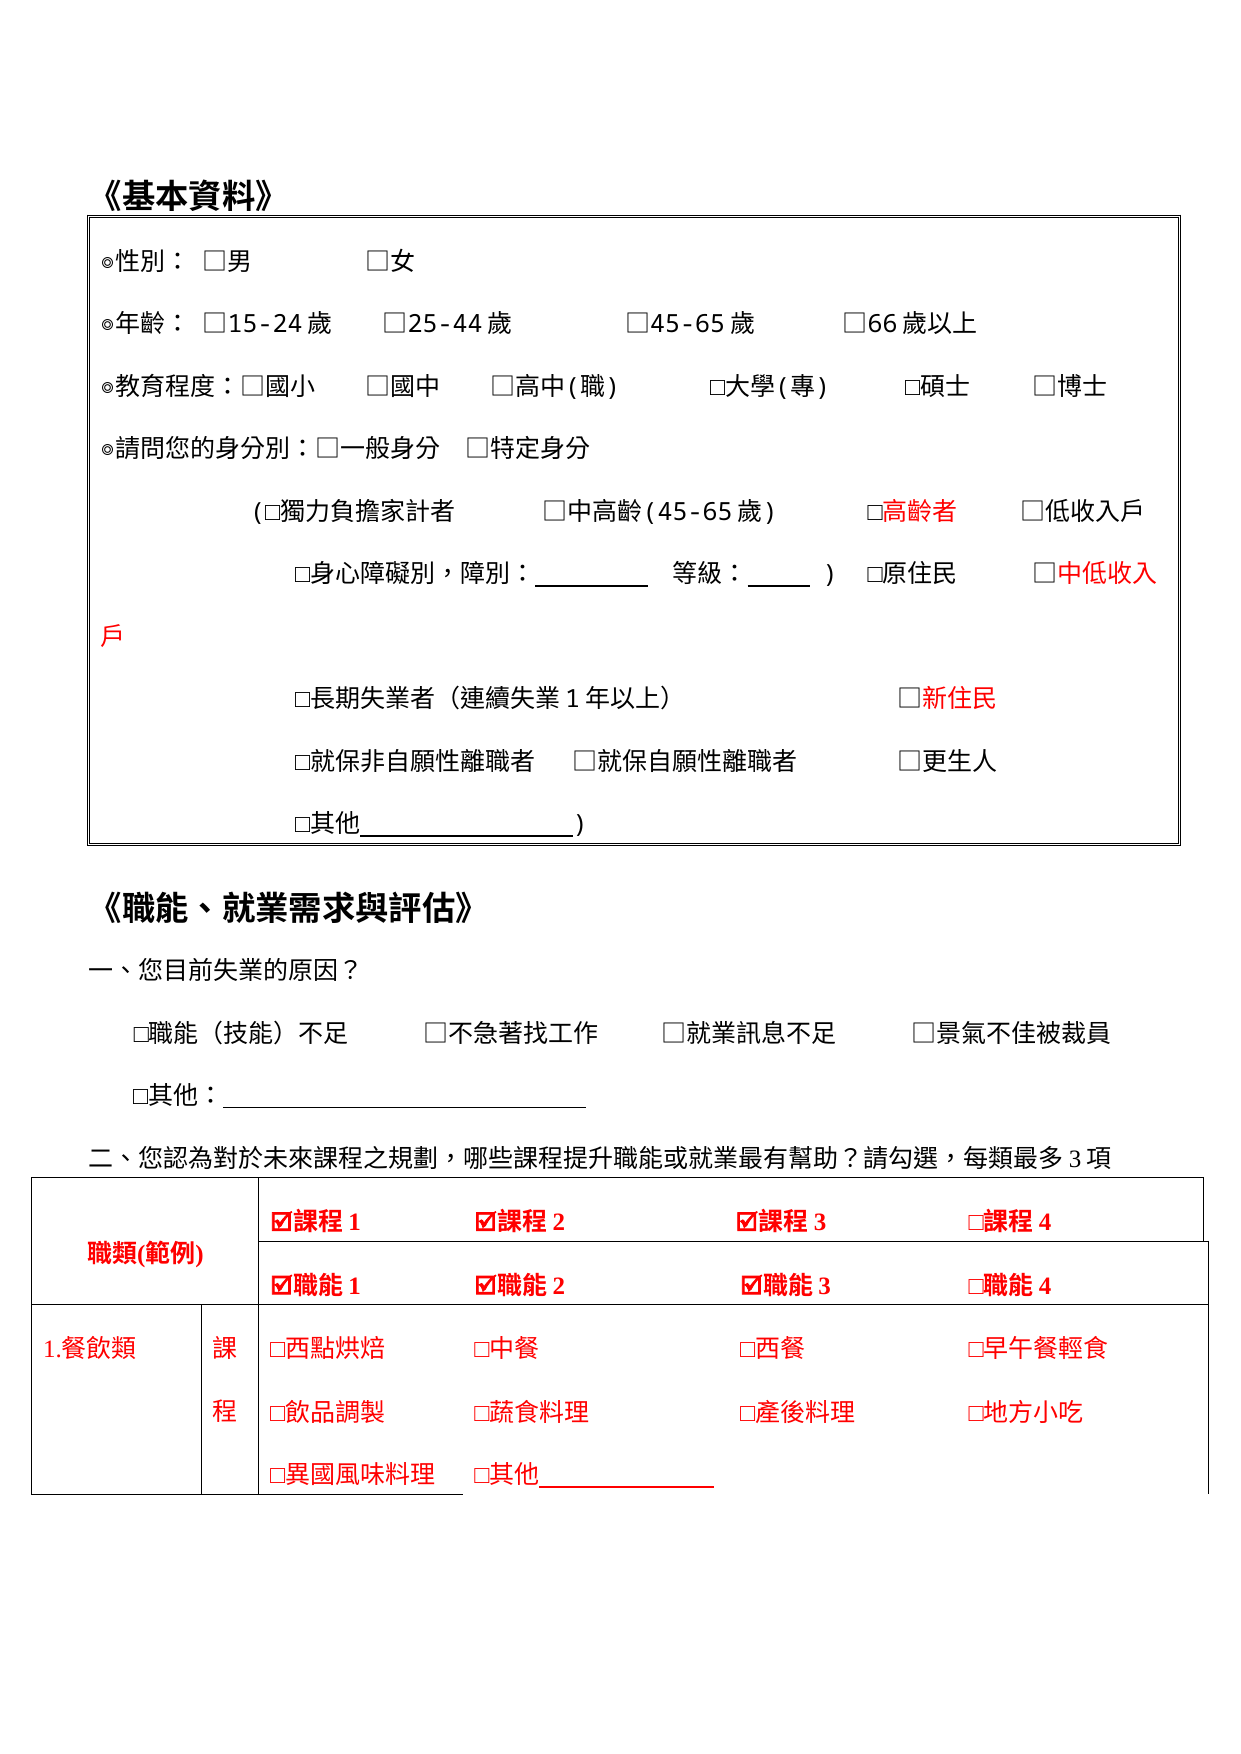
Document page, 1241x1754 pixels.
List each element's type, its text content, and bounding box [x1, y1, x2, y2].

table_header 課程1 [259, 1178, 463, 1241]
table_header 課程2 [463, 1178, 724, 1241]
text 一、您目前失業的原因？ [89, 927, 1152, 989]
table_cell □中餐 [463, 1305, 729, 1368]
table_header 課程3 [724, 1178, 957, 1241]
text 二、您認為對於未來課程之規劃，哪些課程提升職能或就業最有幫助？請勾選，每類最多3項 [89, 1114, 1152, 1177]
table_cell 職能1 [259, 1242, 463, 1304]
text 《基本資料》 [89, 152, 1152, 214]
table_cell 職能2 [463, 1242, 729, 1304]
text 《職能、就業需求與評估》 [89, 864, 1152, 927]
table_cell □西餐 [729, 1305, 957, 1368]
table_cell 職能3 [729, 1242, 957, 1304]
table_cell 課程 [202, 1305, 258, 1494]
table_header ◎性別： □男 □女 ◎年齡： □15-24歲 □25-44歲 □45-65歲 □66歲以上 ◎教育程度：□國小 □國中 □高中(職) □大學(專) □碩士 □博士 ◎請問您的身分別：□一般身分 □特定身分 (□獨力負擔家計者 □中高齡(45-65歲) □高齡者 □低收入戶 □身心障礙別，障別： 等級： ) □原住民 □中低收入戶 □長期失業者（連續失業1年以上） □新住民 □就保非自願性離職者 □就保自願性離職者 □更生人 □其他 ) [90, 218, 1178, 843]
table_cell □早午餐輕食 [957, 1305, 1208, 1368]
table_cell 1.餐飲類 [32, 1305, 201, 1494]
table_header [1204, 1177, 1208, 1241]
table_header □課程4 [957, 1178, 1203, 1241]
table_cell □產後料理 [729, 1368, 957, 1494]
table_cell □西點烘焙 [259, 1305, 463, 1368]
table_cell □蔬食料理 □其他 [463, 1368, 729, 1494]
text □其他： [89, 1052, 1152, 1114]
table_cell □職能4 [957, 1242, 1208, 1304]
table_cell □地方小吃 [957, 1368, 1208, 1494]
table_header 職類(範例) [32, 1178, 258, 1304]
text □職能（技能）不足 □不急著找工作 □就業訊息不足 □景氣不佳被裁員 [89, 989, 1152, 1052]
table_cell □飲品調製 □異國風味料理 [259, 1368, 463, 1494]
